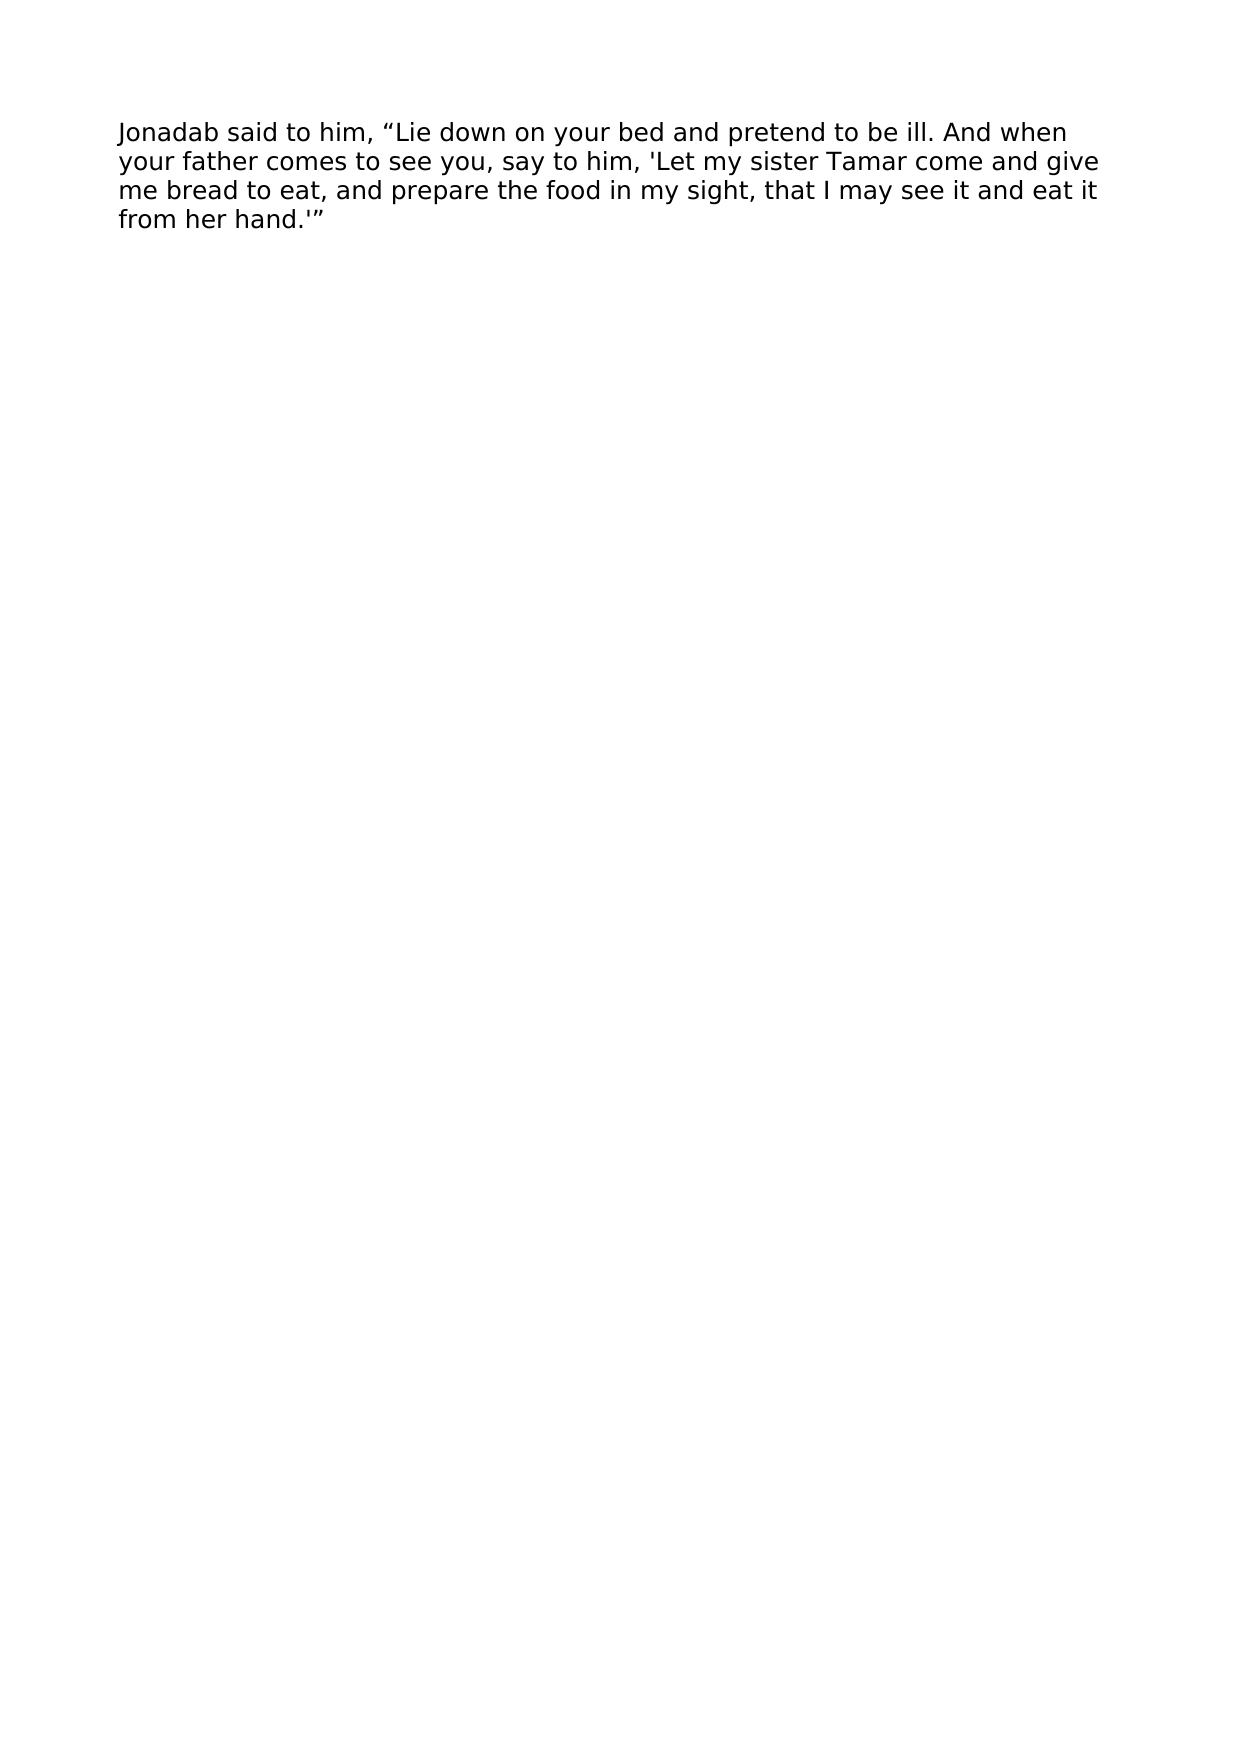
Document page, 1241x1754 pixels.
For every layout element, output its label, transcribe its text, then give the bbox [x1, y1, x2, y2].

text Jonadab said to him, “Lie down on your bed and pretend to be ill. And when your father comes to see you, say to him, 'Let my sister Tamar come and give me bread to eat, and prepare the food in my sight, that I may see it and eat it from her hand.'” [118, 118, 1122, 235]
